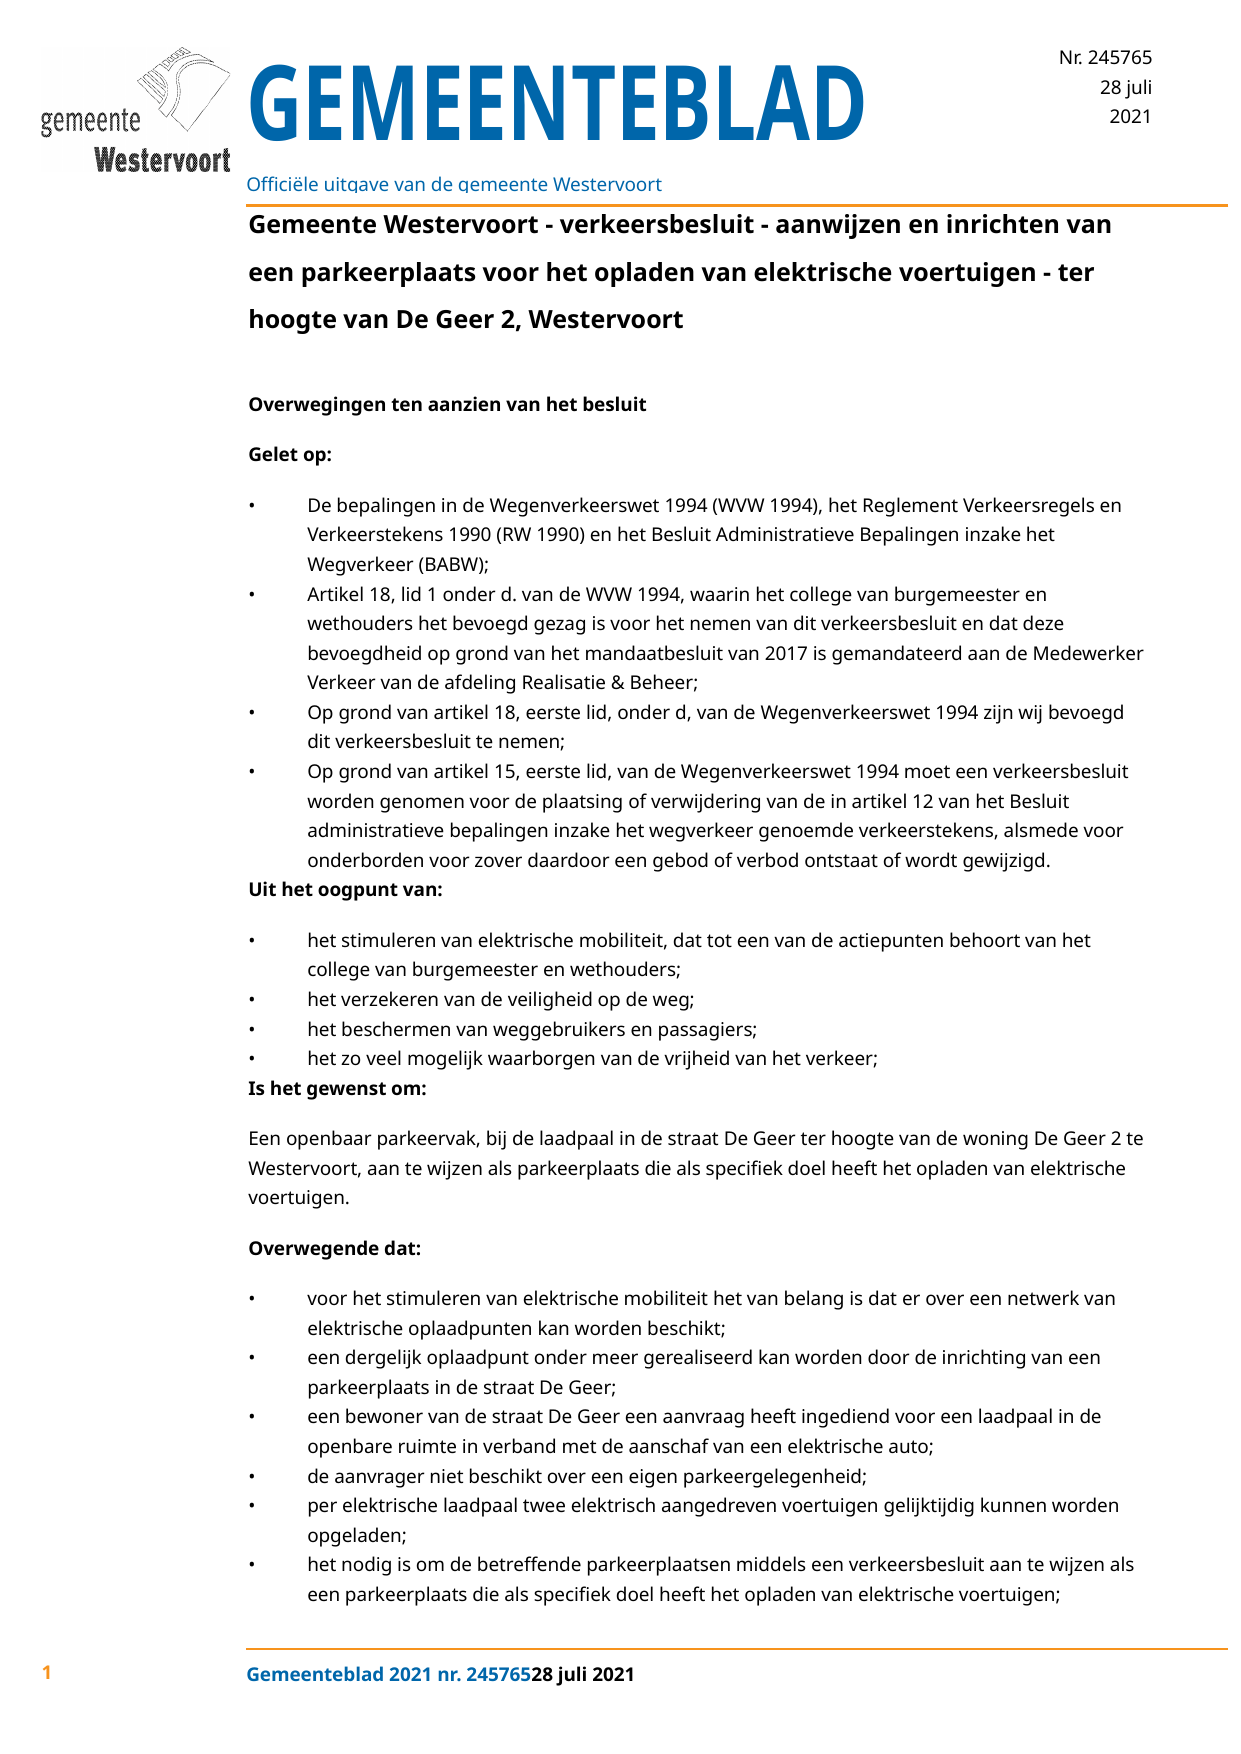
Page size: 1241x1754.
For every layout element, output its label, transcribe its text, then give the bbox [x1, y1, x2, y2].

text Overwegende dat: [248, 1235, 1152, 1261]
text Uit het oogpunt van: [248, 877, 1152, 902]
list het nodig is om de betreffende parkeerplaatsen middels een verkeersbesluit aan te wijzen als een parkeerplaats die als specifiek doel heeft het opladen van elektrische voertuigen; [248, 1552, 1152, 1607]
list het stimuleren van elektrische mobiliteit, dat tot een van de actiepunten behoort van het college van burgemeester en wethouders; [248, 927, 1152, 982]
list het beschermen van weggebruikers en passagiers; [248, 1016, 1152, 1042]
text Gemeente Westervoort - verkeersbesluit - aanwijzen en inrichten van een parkeerplaats voor het opladen van elektrische voertuigen - ter hoogte van De Geer 2, Westervoort [248, 207, 1152, 336]
list Op grond van artikel 15, eerste lid, van de Wegenverkeerswet 1994 moet een verkeersbesluit worden genomen voor de plaatsing of verwijdering van de in artikel 12 van het Besluit administratieve bepalingen inzake het wegverkeer genoemde verkeerstekens, alsmede voor onderborden voor zover daardoor een gebod of verbod ontstaat of wordt gewijzigd. [248, 758, 1152, 873]
list het zo veel mogelijk waarborgen van de vrijheid van het verkeer; [248, 1045, 1152, 1071]
list Artikel 18, lid 1 onder d. van de WVW 1994, waarin het college van burgemeester en wethouders het bevoegd gezag is voor het nemen van dit verkeersbesluit en dat deze bevoegdheid op grond van het mandaatbesluit van 2017 is gemandateerd aan de Medewerker Verkeer van de afdeling Realisatie & Beheer; [248, 581, 1152, 695]
list de aanvrager niet beschikt over een eigen parkeergelegenheid; [248, 1463, 1152, 1489]
list het verzekeren van de veiligheid op de weg; [248, 986, 1152, 1012]
list voor het stimuleren van elektrische mobiliteit het van belang is dat er over een netwerk van elektrische oplaadpunten kan worden beschikt; [248, 1285, 1152, 1341]
text Een openbaar parkeervak, bij de laadpaal in de straat De Geer ter hoogte van de woning De Geer 2 te Westervoort, aan te wijzen als parkeerplaats die als specifiek doel heeft het opladen van elektrische voertuigen. [248, 1125, 1152, 1210]
text Overwegingen ten aanzien van het besluit [248, 391, 1152, 417]
text Gelet op: [248, 442, 1152, 467]
list per elektrische laadpaal twee elektrisch aangedreven voertuigen gelijktijdig kunnen worden opgeladen; [248, 1492, 1152, 1548]
picture [41, 47, 231, 172]
list De bepalingen in de Wegenverkeerswet 1994 (WVW 1994), het Reglement Verkeersregels en Verkeerstekens 1990 (RW 1990) en het Besluit Administratieve Bepalingen inzake het Wegverkeer (BABW); [248, 492, 1152, 577]
list een dergelijk oplaadpunt onder meer gerealiseerd kan worden door de inrichting van een parkeerplaats in de straat De Geer; [248, 1344, 1152, 1400]
list Op grond van artikel 18, eerste lid, onder d, van de Wegenverkeerswet 1994 zijn wij bevoegd dit verkeersbesluit te nemen; [248, 699, 1152, 754]
text Is het gewenst om: [248, 1075, 1152, 1101]
list een bewoner van de straat De Geer een aanvraag heeft ingediend voor een laadpaal in de openbare ruimte in verband met de aanschaf van een elektrische auto; [248, 1404, 1152, 1459]
